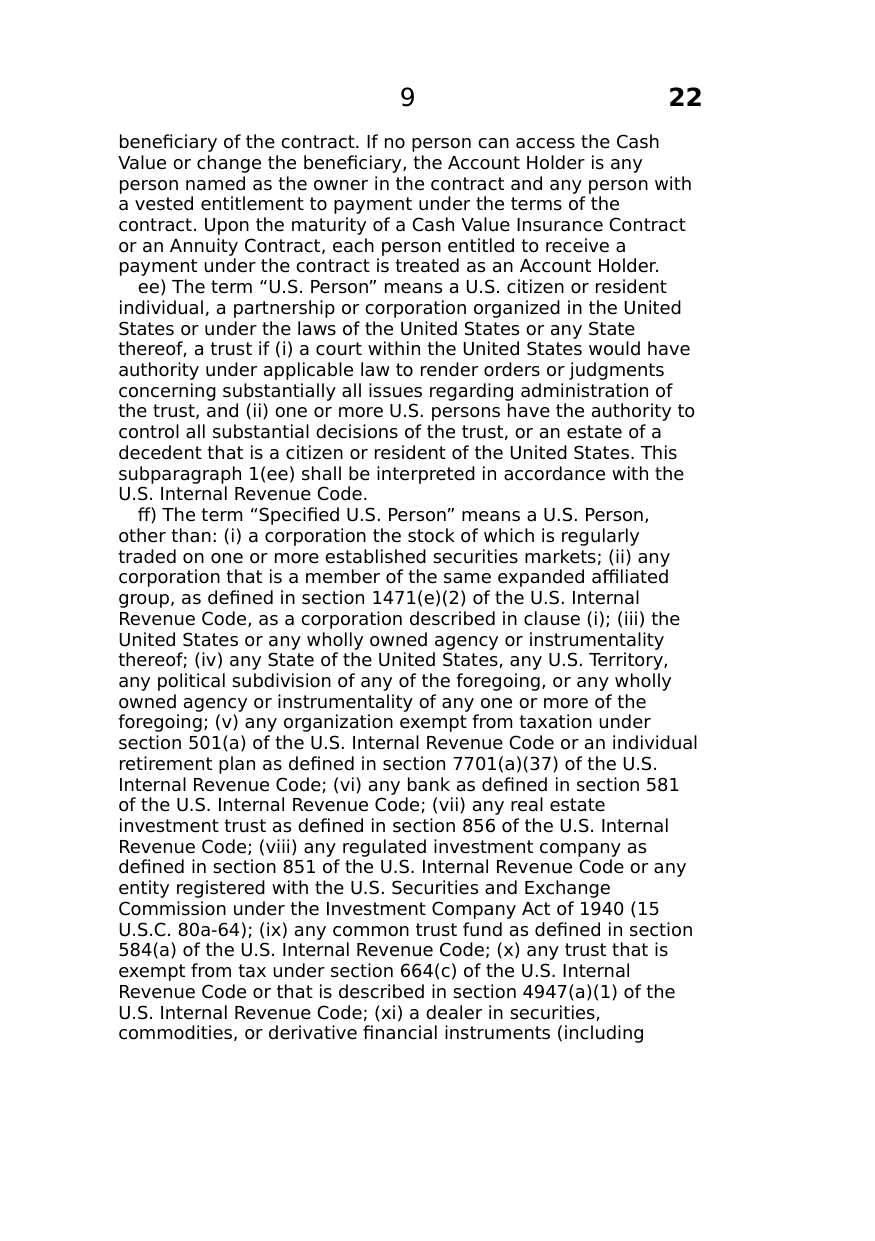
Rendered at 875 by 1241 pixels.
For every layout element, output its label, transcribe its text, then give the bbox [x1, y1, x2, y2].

text ff) The term “Specified U.S. Person” means a U.S. Person, other than: (i) a corporation the stock of which is regularly traded on one or more established securities markets; (ii) any corporation that is a member of the same expanded affiliated group, as defined in section 1471(e)(2) of the U.S. Internal Revenue Code, as a corporation described in clause (i); (iii) the United States or any wholly owned agency or instrumentality thereof; (iv) any State of the United States, any U.S. Territory, any political subdivision of any of the foregoing, or any wholly owned agency or instrumentality of any one or more of the foregoing; (v) any organization exempt from taxation under section 501(a) of the U.S. Internal Revenue Code or an individual retirement plan as defined in section 7701(a)(37) of the U.S. Internal Revenue Code; (vi) any bank as defined in section 581 of the U.S. Internal Revenue Code; (vii) any real estate investment trust as defined in section 856 of the U.S. Internal Revenue Code; (viii) any regulated investment company as defined in section 851 of the U.S. Internal Revenue Code or any entity registered with the U.S. Securities and Exchange Commission under the Investment Company Act of 1940 (15 U.S.C. 80a-64); (ix) any common trust fund as defined in section 584(a) of the U.S. Internal Revenue Code; (x) any trust that is exempt from tax under section 664(c) of the U.S. Internal Revenue Code or that is described in section 4947(a)(1) of the U.S. Internal Revenue Code; (xi) a dealer in securities, commodities, or derivative financial instruments (including [118, 505, 703, 1044]
text ee) The term “U.S. Person” means a U.S. citizen or resident individual, a partnership or corporation organized in the United States or under the laws of the United States or any State thereof, a trust if (i) a court within the United States would have authority under applicable law to render orders or judgments concerning substantially all issues regarding administration of the trust, and (ii) one or more U.S. persons have the authority to control all substantial decisions of the trust, or an estate of a decedent that is a citizen or resident of the United States. This subparagraph 1(ee) shall be interpreted in accordance with the U.S. Internal Revenue Code. [118, 277, 703, 505]
text beneficiary of the contract. If no person can access the Cash Value or change the beneficiary, the Account Holder is any person named as the owner in the contract and any person with a vested entitlement to payment under the terms of the contract. Upon the maturity of a Cash Value Insurance Contract or an Annuity Contract, each person entitled to receive a payment under the contract is treated as an Account Holder. [118, 132, 703, 277]
